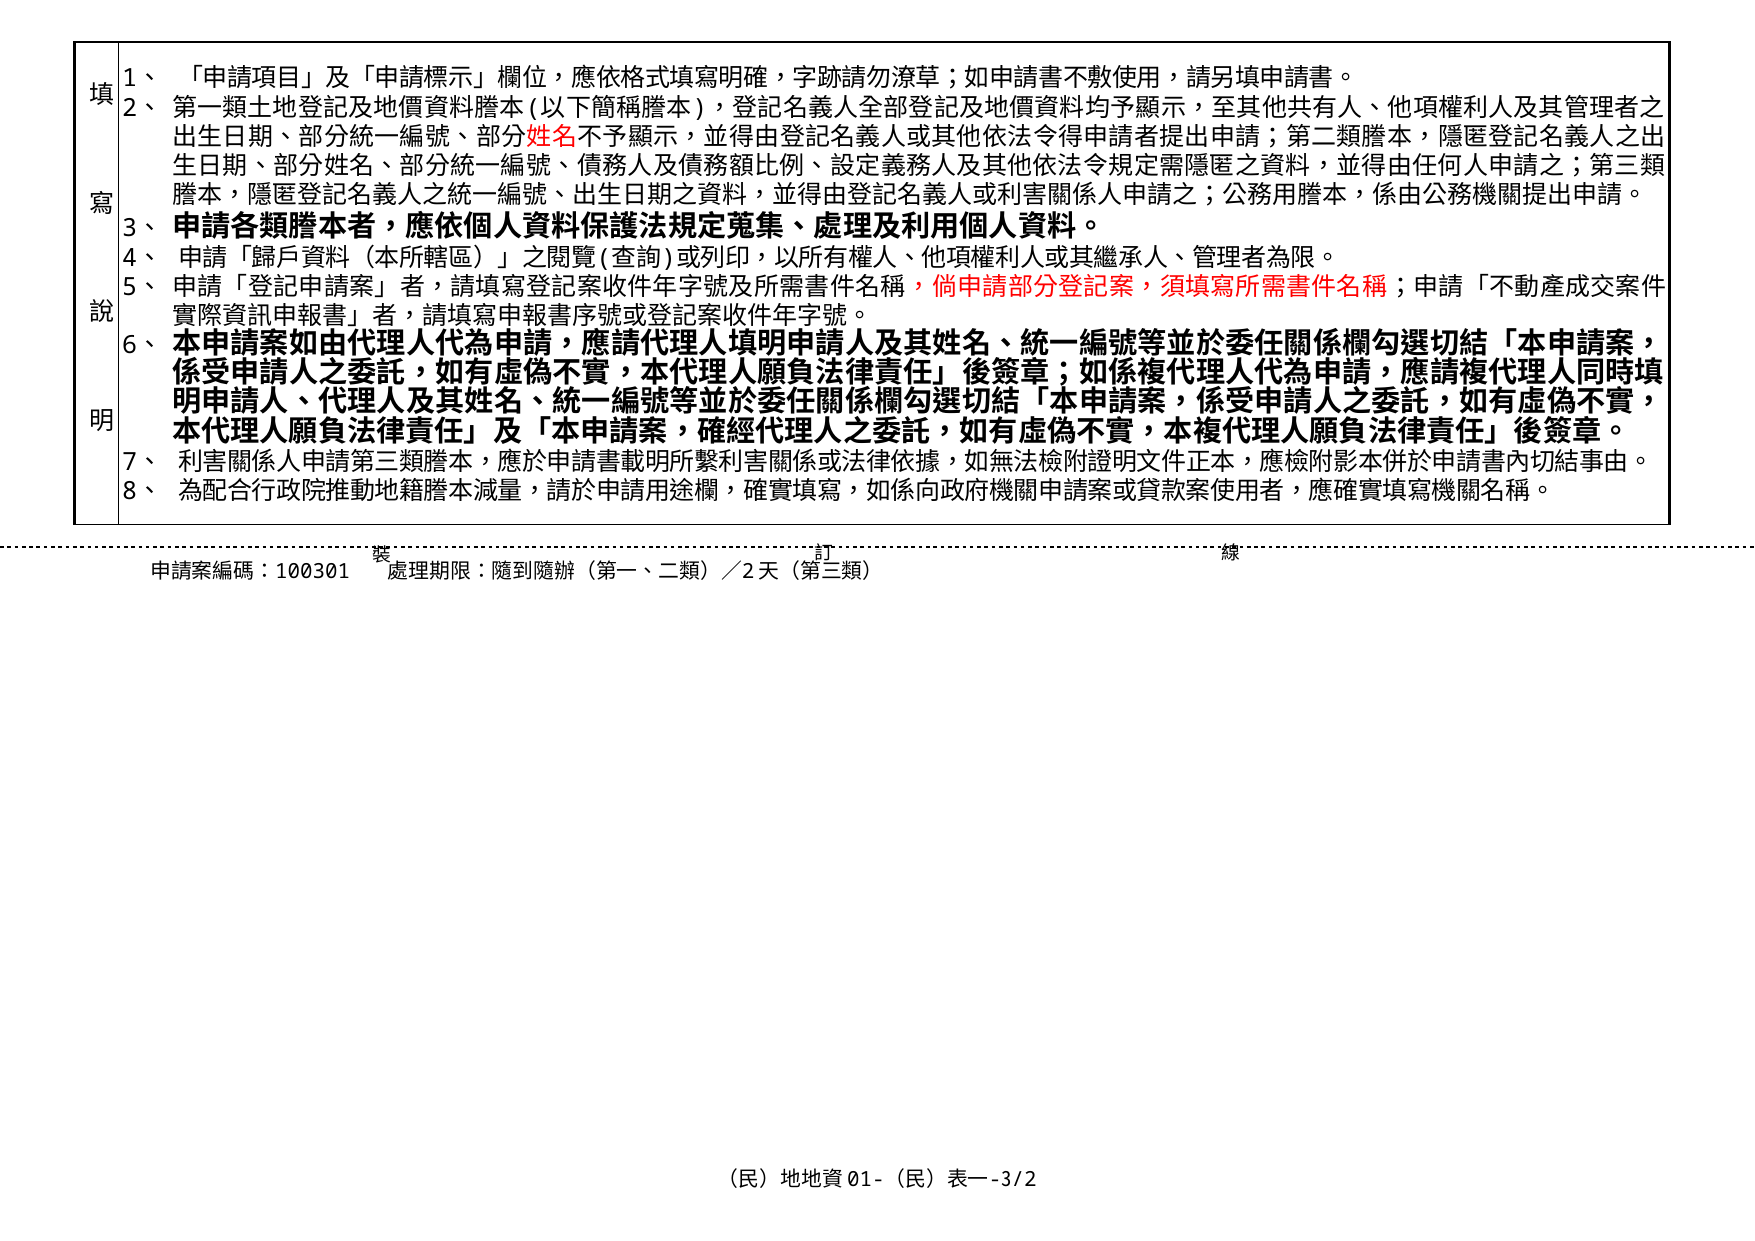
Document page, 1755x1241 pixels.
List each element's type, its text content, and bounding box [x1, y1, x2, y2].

table_cell 「申請項目」及「申請標示」欄位，應依格式填寫明確，字跡請勿潦草；如申請書不敷使用，請另填申請書。 第一類土地登記及地價資料謄本(以下簡稱謄本)，登記名義人全部登記及地價資料均予顯示，至其他共有人、他項權利人及其管理者之出生日期、部分統一編號、部分姓名不予顯示，並得由登記名義人或其他依法令得申請者提出申請；第二類謄本，隱匿登記名義人之出生日期、部分姓名、部分統一編號、債務人及債務額比例、設定義務人及其他依法令規定需隱匿之資料，並得由任何人申請之；第三類謄本，隱匿登記名義人之統一編號、出生日期之資料，並得由登記名義人或利害關係人申請之；公務用謄本，係由公務機關提出申請。 申請各類謄本者，應依個人資料保護法規定蒐集、處理及利用個人資料。 申請「歸戶資料（本所轄區）」之閱覽(查詢)或列印，以所有權人、他項權利人或其繼承人、管理者為限。 申請「登記申請案」者，請填寫登記案收件年字號及所需書件名稱，倘申請部分登記案，須填寫所需書件名稱；申請「不動產成交案件實際資訊申報書」者，請填寫申報書序號或登記案收件年字號。 本申請案如由代理人代為申請，應請代理人填明申請人及其姓名、統一編號等並於委任關係欄勾選切結「本申請案，係受申請人之委託，如有虛偽不實，本代理人願負法律責任」後簽章；如係複代理人代為申請，應請複代理人同時填明申請人、代理人及其姓名、統一編號等並於委任關係欄勾選切結「本申請案，係受申請人之委託，如有虛偽不實，本代理人願負法律責任」及「本申請案，確經代理人之委託，如有虛偽不實，本複代理人願負法律責任」後簽章。 利害關係人申請第三類謄本，應於申請書載明所繫利害關係或法律依據，如無法檢附證明文件正本，應檢附影本併於申請書內切結事由。 為配合行政院推動地籍謄本減量，請於申請用途欄，確實填寫，如係向政府機關申請案或貸款案使用者，應確實填寫機關名稱。 [119, 43, 1668, 524]
text 申請案編碼：100301 處理期限：隨到隨辦（第一、二類）／2天（第三類） [150, 554, 1604, 584]
table_cell 填寫說明 [76, 43, 118, 524]
